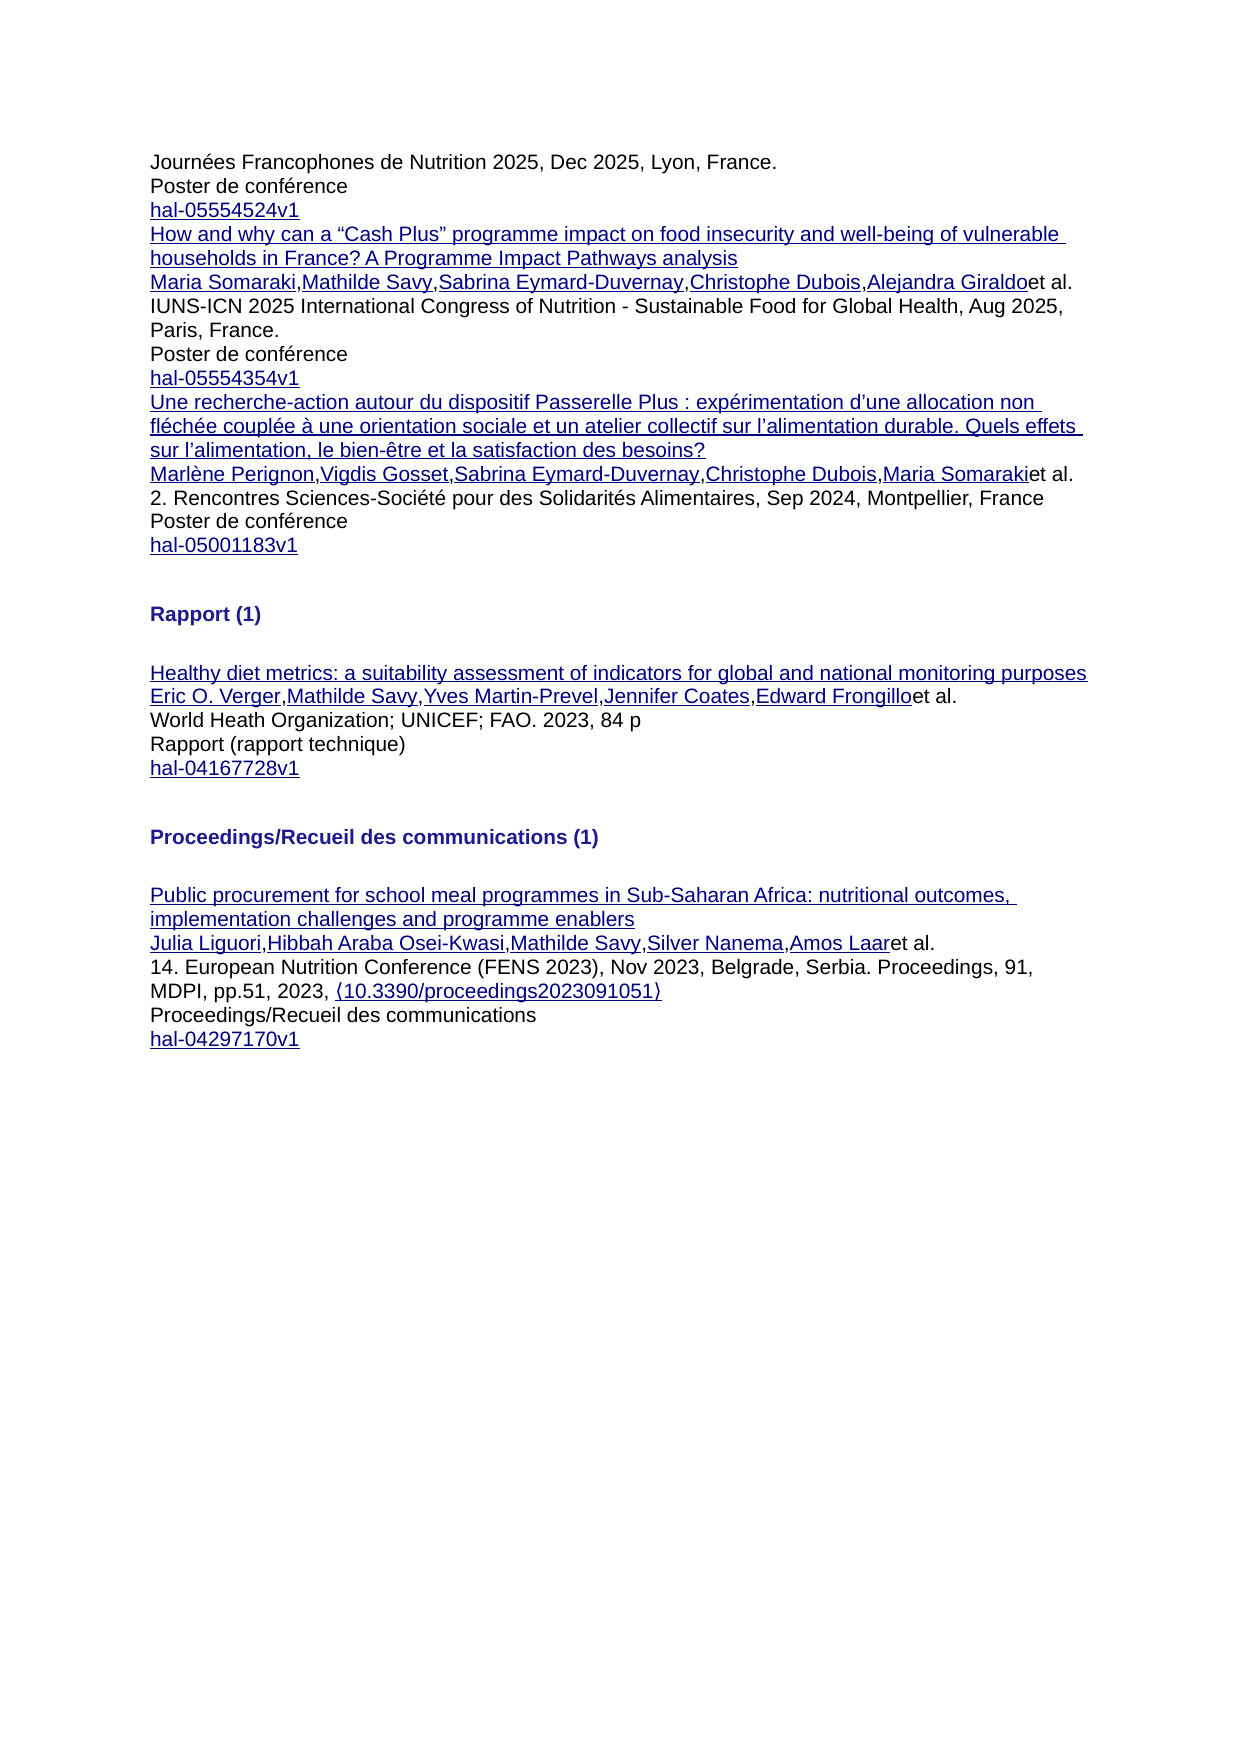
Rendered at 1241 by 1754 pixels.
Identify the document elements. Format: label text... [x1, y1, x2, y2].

table_cell Une recherche-action autour du dispositif Passerelle Plus : expérimentation d’une allocation non fléchée couplée à une orientation sociale et un atelier collectif sur l’alimentation durable. Quels effets sur l’alimentation, le bien-être et la satisfaction des besoins? Marlène Perignon,Vigdis Gosset,Sabrina Eymard-Duvernay,Christophe Dubois,Maria Somarakiet al. 2. Rencontres Sciences-Société pour des Solidarités Alimentaires, Sep 2024, Montpellier, France Poster de conférence hal-05001183v1 [150, 390, 1090, 557]
table_header Journées Francophones de Nutrition 2025, Dec 2025, Lyon, France. Poster de conférence hal-05554524v1 [150, 150, 1090, 222]
table_header Healthy diet metrics: a suitability assessment of indicators for global and national monitoring purposes Eric O. Verger,Mathilde Savy,Yves Martin-Prevel,Jennifer Coates,Edward Frongilloet al. World Heath Organization; UNICEF; FAO. 2023, 84 p Rapport (rapport technique) hal-04167728v1 [150, 660, 1090, 780]
subtitle Proceedings/Recueil des communications (1) [150, 825, 1090, 849]
table_cell How and why can a “Cash Plus” programme impact on food insecurity and well-being of vulnerable households in France? A Programme Impact Pathways analysis Maria Somaraki,Mathilde Savy,Sabrina Eymard-Duvernay,Christophe Dubois,Alejandra Giraldoet al. IUNS-ICN 2025 International Congress of Nutrition - Sustainable Food for Global Health, Aug 2025, Paris, France. Poster de conférence hal-05554354v1 [150, 222, 1090, 389]
table_header Public procurement for school meal programmes in Sub-Saharan Africa: nutritional outcomes, implementation challenges and programme enablers Julia Liguori,Hibbah Araba Osei-Kwasi,Mathilde Savy,Silver Nanema,Amos Laaret al. 14. European Nutrition Conference (FENS 2023), Nov 2023, Belgrade, Serbia. Proceedings, 91, MDPI, pp.51, 2023, ⟨10.3390/proceedings2023091051⟩ Proceedings/Recueil des communications hal-04297170v1 [150, 883, 1090, 1051]
subtitle Rapport (1) [150, 602, 1090, 626]
